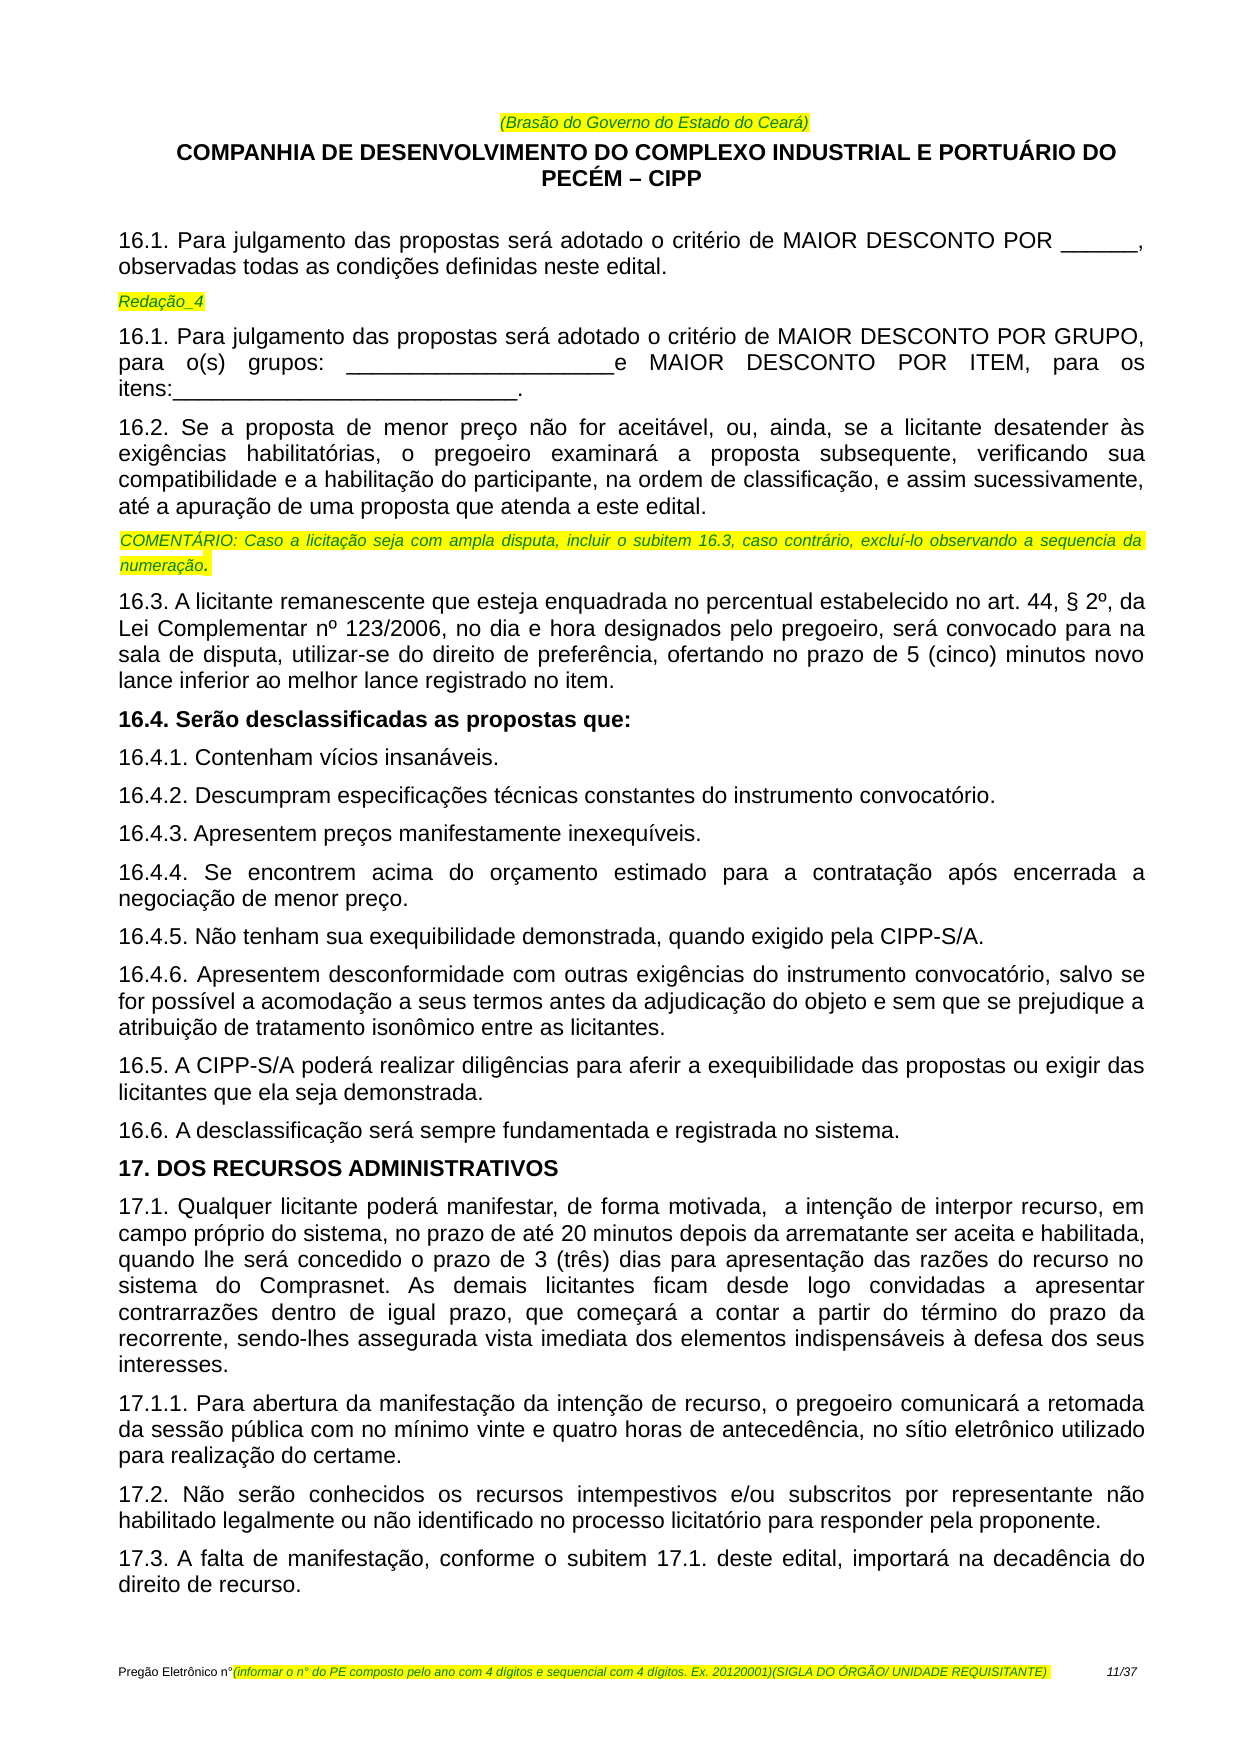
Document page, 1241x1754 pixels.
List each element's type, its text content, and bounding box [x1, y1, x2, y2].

text 16.6. A desclassificação será sempre fundamentada e registrada no sistema. [118, 1117, 1146, 1143]
text 17.2. Não serão conhecidos os recursos intempestivos e/ou subscritos por representante não habilitado legalmente ou não identificado no processo licitatório para responder pela proponente. [118, 1481, 1146, 1533]
text 16.4. Serão desclassificadas as propostas que: [118, 706, 1146, 732]
text 16.3. A licitante remanescente que esteja enquadrada no percentual estabelecido no art. 44, § 2º, da Lei Complementar nº 123/2006, no dia e hora designados pelo pregoeiro, será convocado para na sala de disputa, utilizar-se do direito de preferência, ofertando no prazo de 5 (cinco) minutos novo lance inferior ao melhor lance registrado no item. [118, 588, 1146, 694]
text 16.1. Para julgamento das propostas será adotado o critério de MAIOR DESCONTO POR ______, observadas todas as condições definidas neste edital. [118, 227, 1146, 280]
text 16.4.5. Não tenham sua exequibilidade demonstrada, quando exigido pela CIPP-S/A. [118, 923, 1146, 949]
text 16.5. A CIPP-S/A poderá realizar diligências para aferir a exequibilidade das propostas ou exigir das licitantes que ela seja demonstrada. [118, 1052, 1146, 1105]
text 17. DOS RECURSOS ADMINISTRATIVOS [118, 1155, 1146, 1181]
text 16.1. Para julgamento das propostas será adotado o critério de MAIOR DESCONTO POR GRUPO, para o(s) grupos: _____________________e MAIOR DESCONTO POR ITEM, para os itens:___________________________. [118, 323, 1146, 402]
text 17.1.1. Para abertura da manifestação da intenção de recurso, o pregoeiro comunicará a retomada da sessão pública com no mínimo vinte e quatro horas de antecedência, no sítio eletrônico utilizado para realização do certame. [118, 1389, 1146, 1469]
text 17.1. Qualquer licitante poderá manifestar, de forma motivada, a intenção de interpor recurso, em campo próprio do sistema, no prazo de até 20 minutos depois da arrematante ser aceita e habilitada, quando lhe será concedido o prazo de 3 (três) dias para apresentação das razões do recurso no sistema do Comprasnet. As demais licitantes ficam desde logo convidadas a apresentar contrarrazões dentro de igual prazo, que começará a contar a partir do término do prazo da recorrente, sendo-lhes assegurada vista imediata dos elementos indispensáveis à defesa dos seus interesses. [118, 1193, 1146, 1378]
text 16.4.4. Se encontrem acima do orçamento estimado para a contratação após encerrada a negociação de menor preço. [118, 858, 1146, 911]
text COMENTÁRIO: Caso a licitação seja com ampla disputa, incluir o subitem 16.3, caso contrário, excluí-lo observando a sequencia da numeração. [120, 531, 1146, 576]
text 16.4.2. Descumpram especificações técnicas constantes do instrumento convocatório. [118, 782, 1146, 808]
text 16.4.3. Apresentem preços manifestamente inexequíveis. [118, 820, 1146, 847]
text Redação_4 [118, 292, 1146, 311]
text 16.4.6. Apresentem desconformidade com outras exigências do instrumento convocatório, salvo se for possível a acomodação a seus termos antes da adjudicação do objeto e sem que se prejudique a atribuição de tratamento isonômico entre as licitantes. [118, 961, 1146, 1040]
text 17.3. A falta de manifestação, conforme o subitem 17.1. deste edital, importará na decadência do direito de recurso. [118, 1545, 1146, 1598]
text 16.2. Se a proposta de menor preço não for aceitável, ou, ainda, se a licitante desatender às exigências habilitatórias, o pregoeiro examinará a proposta subsequente, verificando sua compatibilidade e a habilitação do participante, na ordem de classificação, e assim sucessivamente, até a apuração de uma proposta que atenda a este edital. [118, 413, 1146, 519]
text 16.4.1. Contenham vícios insanáveis. [118, 744, 1146, 770]
